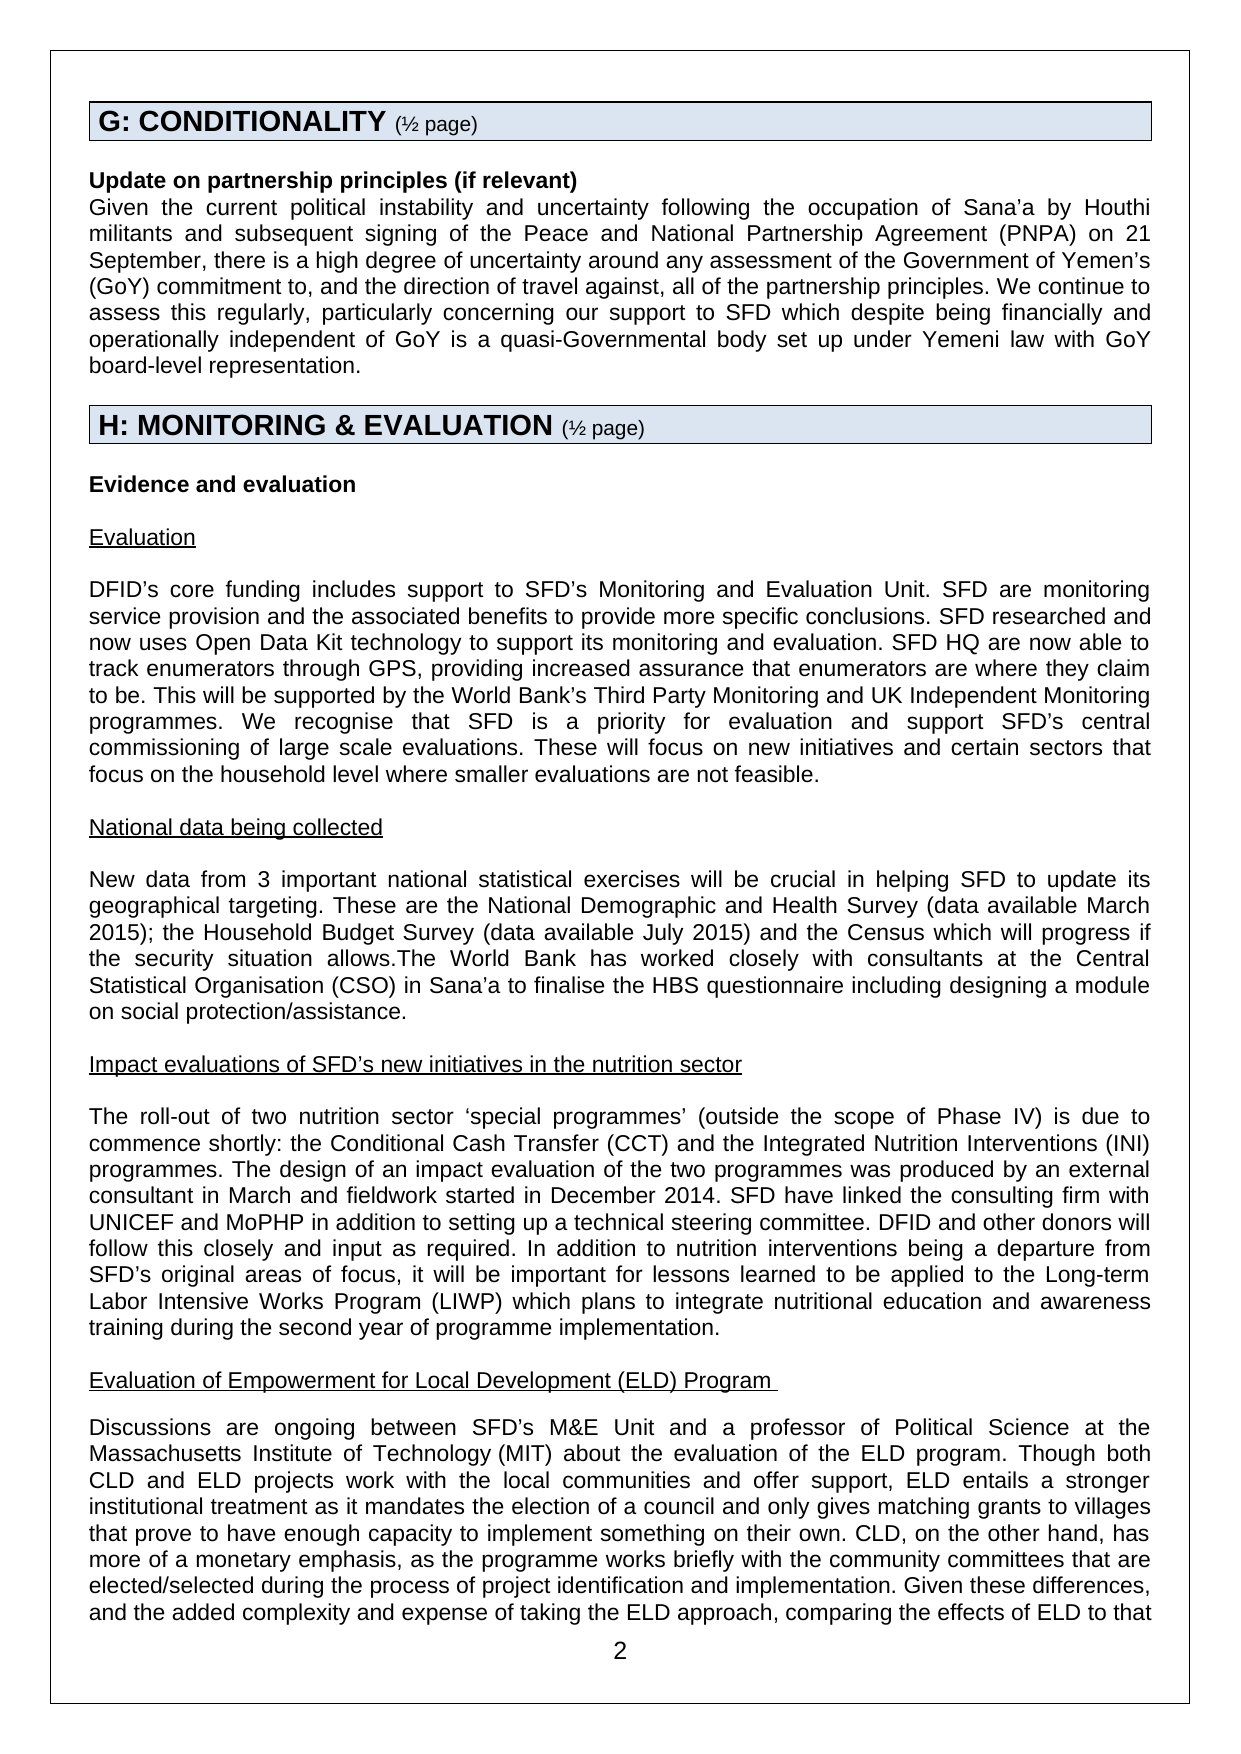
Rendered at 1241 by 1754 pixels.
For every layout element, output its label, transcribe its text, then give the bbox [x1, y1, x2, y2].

text G: CONDITIONALITY (½ page) [90, 103, 1151, 140]
text Discussions are ongoing between SFD’s M&E Unit and a professor of Political Science at the Massachusetts Institute of Technology (MIT) about the evaluation of the ELD program. Though both CLD and ELD projects work with the local communities and offer support, ELD entails a stronger institutional treatment as it mandates the election of a council and only gives matching grants to villages that prove to have enough capacity to implement something on their own. CLD, on the other hand, has more of a monetary emphasis, as the programme works briefly with the community committees that are elected/selected during the process of project identification and implementation. Given these differences, and the added complexity and expense of taking the ELD approach, comparing the effects of ELD to that [89, 1414, 1152, 1625]
text H: MONITORING & EVALUATION (½ page) [90, 406, 1151, 443]
text Given the current political instability and uncertainty following the occupation of Sana’a by Houthi militants and subsequent signing of the Peace and National Partnership Agreement (PNPA) on 21 September, there is a high degree of uncertainty around any assessment of the Government of Yemen’s (GoY) commitment to, and the direction of travel against, all of the partnership principles. We continue to assess this regularly, particularly concerning our support to SFD which despite being financially and operationally independent of GoY is a quasi-Governmental body set up under Yemeni law with GoY board-level representation. [89, 194, 1152, 378]
text Evaluation [89, 523, 1152, 550]
text Update on partnership principles (if relevant) [89, 167, 1152, 194]
text DFID’s core funding includes support to SFD’s Monitoring and Evaluation Unit. SFD are monitoring service provision and the associated benefits to provide more specific conclusions. SFD researched and now uses Open Data Kit technology to support its monitoring and evaluation. SFD HQ are now able to track enumerators through GPS, providing increased assurance that enumerators are where they claim to be. This will be supported by the World Bank’s Third Party Monitoring and UK Independent Monitoring programmes. We recognise that SFD is a priority for evaluation and support SFD’s central commissioning of large scale evaluations. These will focus on new initiatives and certain sectors that focus on the household level where smaller evaluations are not feasible. [89, 576, 1152, 787]
text Evaluation of Empowerment for Local Development (ELD) Program [89, 1367, 1152, 1393]
text Evidence and evaluation [89, 471, 1152, 497]
text National data being collected [89, 813, 1152, 840]
text The roll-out of two nutrition sector ‘special programmes’ (outside the scope of Phase IV) is due to commence shortly: the Conditional Cash Transfer (CCT) and the Integrated Nutrition Interventions (INI) programmes. The design of an impact evaluation of the two programmes was produced by an external consultant in March and fieldwork started in December 2014. SFD have linked the consulting firm with UNICEF and MoPHP in addition to setting up a technical steering committee. DFID and other donors will follow this closely and input as required. In addition to nutrition interventions being a departure from SFD’s original areas of focus, it will be important for lessons learned to be applied to the Long-term Labor Intensive Works Program (LIWP) which plans to integrate nutritional education and awareness training during the second year of programme implementation. [89, 1103, 1152, 1341]
text Impact evaluations of SFD’s new initiatives in the nutrition sector [89, 1051, 1152, 1077]
text New data from 3 important national statistical exercises will be crucial in helping SFD to update its geographical targeting. These are the National Demographic and Health Survey (data available March 2015); the Household Budget Survey (data available July 2015) and the Census which will progress if the security situation allows.The World Bank has worked closely with consultants at the Central Statistical Organisation (CSO) in Sana’a to finalise the HBS questionnaire including designing a module on social protection/assistance. [89, 866, 1152, 1024]
